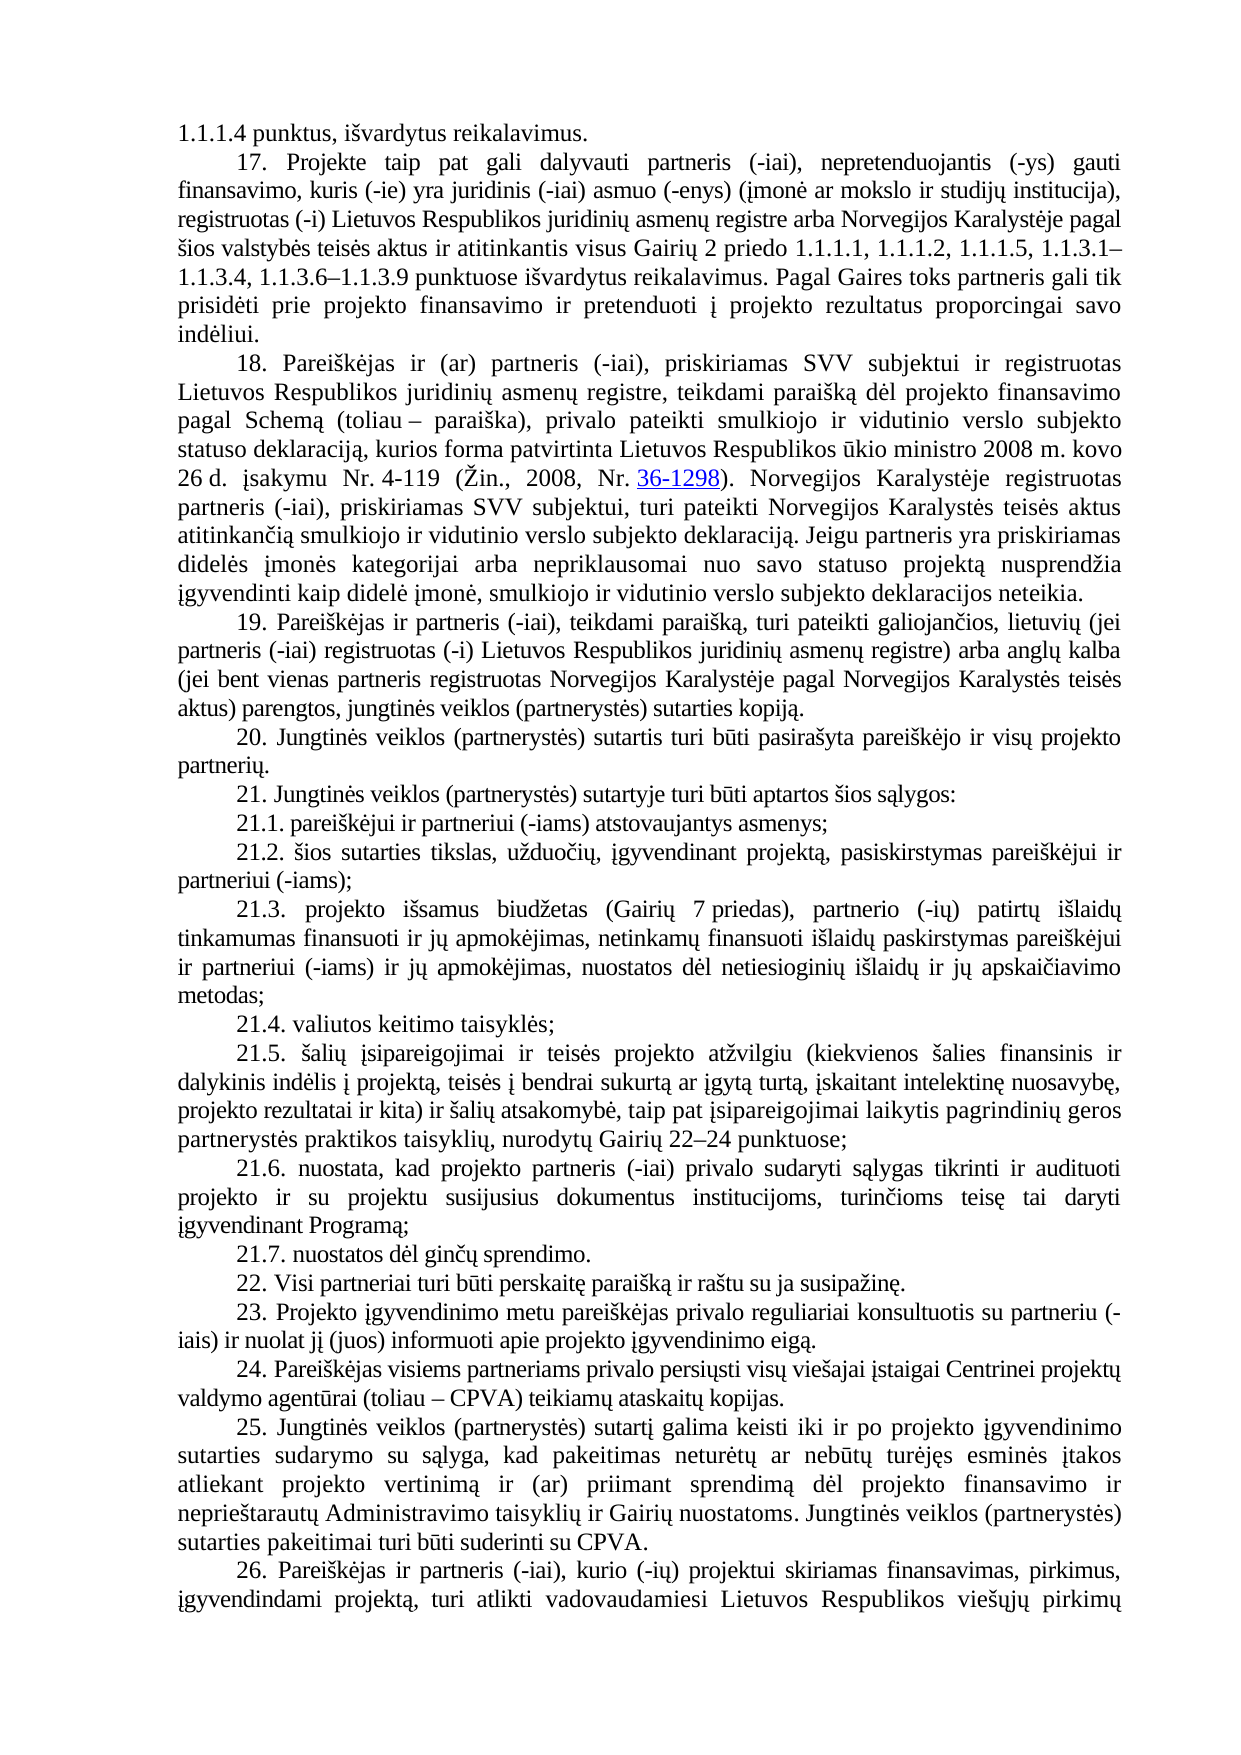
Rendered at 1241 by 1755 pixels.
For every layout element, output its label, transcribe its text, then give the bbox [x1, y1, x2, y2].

text 21.6. nuostata, kad projekto partneris (-iai) privalo sudaryti sąlygas tikrinti ir audituoti projekto ir su projektu susijusius dokumentus institucijoms, turinčioms teisę tai daryti įgyvendinant Programą; [177, 1153, 1122, 1239]
text 22. Visi partneriai turi būti perskaitę paraišką ir raštu su ja susipažinę. [177, 1268, 1122, 1297]
text 21.7. nuostatos dėl ginčų sprendimo. [177, 1239, 1122, 1268]
text 18. Pareiškėjas ir (ar) partneris (-iai), priskiriamas SVV subjektui ir registruotas Lietuvos Respublikos juridinių asmenų registre, teikdami paraišką dėl projekto finansavimo pagal Schemą (toliau – paraiška), privalo pateikti smulkiojo ir vidutinio verslo subjekto statuso deklaraciją, kurios forma patvirtinta Lietuvos Respublikos ūkio ministro 2008 m. kovo 26 d. įsakymu Nr. 4-119 (Žin., 2008, Nr. 36-1298). Norvegijos Karalystėje registruotas partneris (-iai), priskiriamas SVV subjektui, turi pateikti Norvegijos Karalystės teisės aktus atitinkančią smulkiojo ir vidutinio verslo subjekto deklaraciją. Jeigu partneris yra priskiriamas didelės įmonės kategorijai arba nepriklausomai nuo savo statuso projektą nusprendžia įgyvendinti kaip didelė įmonė, smulkiojo ir vidutinio verslo subjekto deklaracijos neteikia. [177, 348, 1122, 607]
text 21.2. šios sutarties tikslas, užduočių, įgyvendinant projektą, pasiskirstymas pareiškėjui ir partneriui (-iams); [177, 837, 1122, 894]
text 1.1.1.4 punktus, išvardytus reikalavimus. [177, 118, 1122, 147]
text 24. Pareiškėjas visiems partneriams privalo persiųsti visų viešajai įstaigai Centrinei projektų valdymo agentūrai (toliau – CPVA) teikiamų ataskaitų kopijas. [177, 1354, 1122, 1412]
text 21. Jungtinės veiklos (partnerystės) sutartyje turi būti aptartos šios sąlygos: [177, 779, 1122, 808]
text 19. Pareiškėjas ir partneris (-iai), teikdami paraišką, turi pateikti galiojančios, lietuvių (jei partneris (-iai) registruotas (-i) Lietuvos Respublikos juridinių asmenų registre) arba anglų kalba (jei bent vienas partneris registruotas Norvegijos Karalystėje pagal Norvegijos Karalystės teisės aktus) parengtos, jungtinės veiklos (partnerystės) sutarties kopiją. [177, 607, 1122, 722]
text 21.4. valiutos keitimo taisyklės; [177, 1009, 1122, 1038]
text 17. Projekte taip pat gali dalyvauti partneris (-iai), nepretenduojantis (-ys) gauti finansavimo, kuris (-ie) yra juridinis (-iai) asmuo (-enys) (įmonė ar mokslo ir studijų institucija), registruotas (-i) Lietuvos Respublikos juridinių asmenų registre arba Norvegijos Karalystėje pagal šios valstybės teisės aktus ir atitinkantis visus Gairių 2 priedo 1.1.1.1, 1.1.1.2, 1.1.1.5, 1.1.3.1–1.1.3.4, 1.1.3.6–1.1.3.9 punktuose išvardytus reikalavimus. Pagal Gaires toks partneris gali tik prisidėti prie projekto finansavimo ir pretenduoti į projekto rezultatus proporcingai savo indėliui. [177, 147, 1122, 348]
text 26. Pareiškėjas ir partneris (-iai), kurio (-ių) projektui skiriamas finansavimas, pirkimus, įgyvendindami projektą, turi atlikti vadovaudamiesi Lietuvos Respublikos viešųjų pirkimų [177, 1556, 1122, 1613]
text 21.3. projekto išsamus biudžetas (Gairių 7 priedas), partnerio (-ių) patirtų išlaidų tinkamumas finansuoti ir jų apmokėjimas, netinkamų finansuoti išlaidų paskirstymas pareiškėjui ir partneriui (-iams) ir jų apmokėjimas, nuostatos dėl netiesioginių išlaidų ir jų apskaičiavimo metodas; [177, 894, 1122, 1009]
text 25. Jungtinės veiklos (partnerystės) sutartį galima keisti iki ir po projekto įgyvendinimo sutarties sudarymo su sąlyga, kad pakeitimas neturėtų ar nebūtų turėjęs esminės įtakos atliekant projekto vertinimą ir (ar) priimant sprendimą dėl projekto finansavimo ir neprieštarautų Administravimo taisyklių ir Gairių nuostatoms. Jungtinės veiklos (partnerystės) sutarties pakeitimai turi būti suderinti su CPVA. [177, 1412, 1122, 1556]
text 21.5. šalių įsipareigojimai ir teisės projekto atžvilgiu (kiekvienos šalies finansinis ir dalykinis indėlis į projektą, teisės į bendrai sukurtą ar įgytą turtą, įskaitant intelektinę nuosavybę, projekto rezultatai ir kita) ir šalių atsakomybė, taip pat įsipareigojimai laikytis pagrindinių geros partnerystės praktikos taisyklių, nurodytų Gairių 22–24 punktuose; [177, 1038, 1122, 1153]
text 23. Projekto įgyvendinimo metu pareiškėjas privalo reguliariai konsultuotis su partneriu (-iais) ir nuolat jį (juos) informuoti apie projekto įgyvendinimo eigą. [177, 1297, 1122, 1354]
text 21.1. pareiškėjui ir partneriui (-iams) atstovaujantys asmenys; [177, 808, 1122, 837]
text 20. Jungtinės veiklos (partnerystės) sutartis turi būti pasirašyta pareiškėjo ir visų projekto partnerių. [177, 722, 1122, 779]
